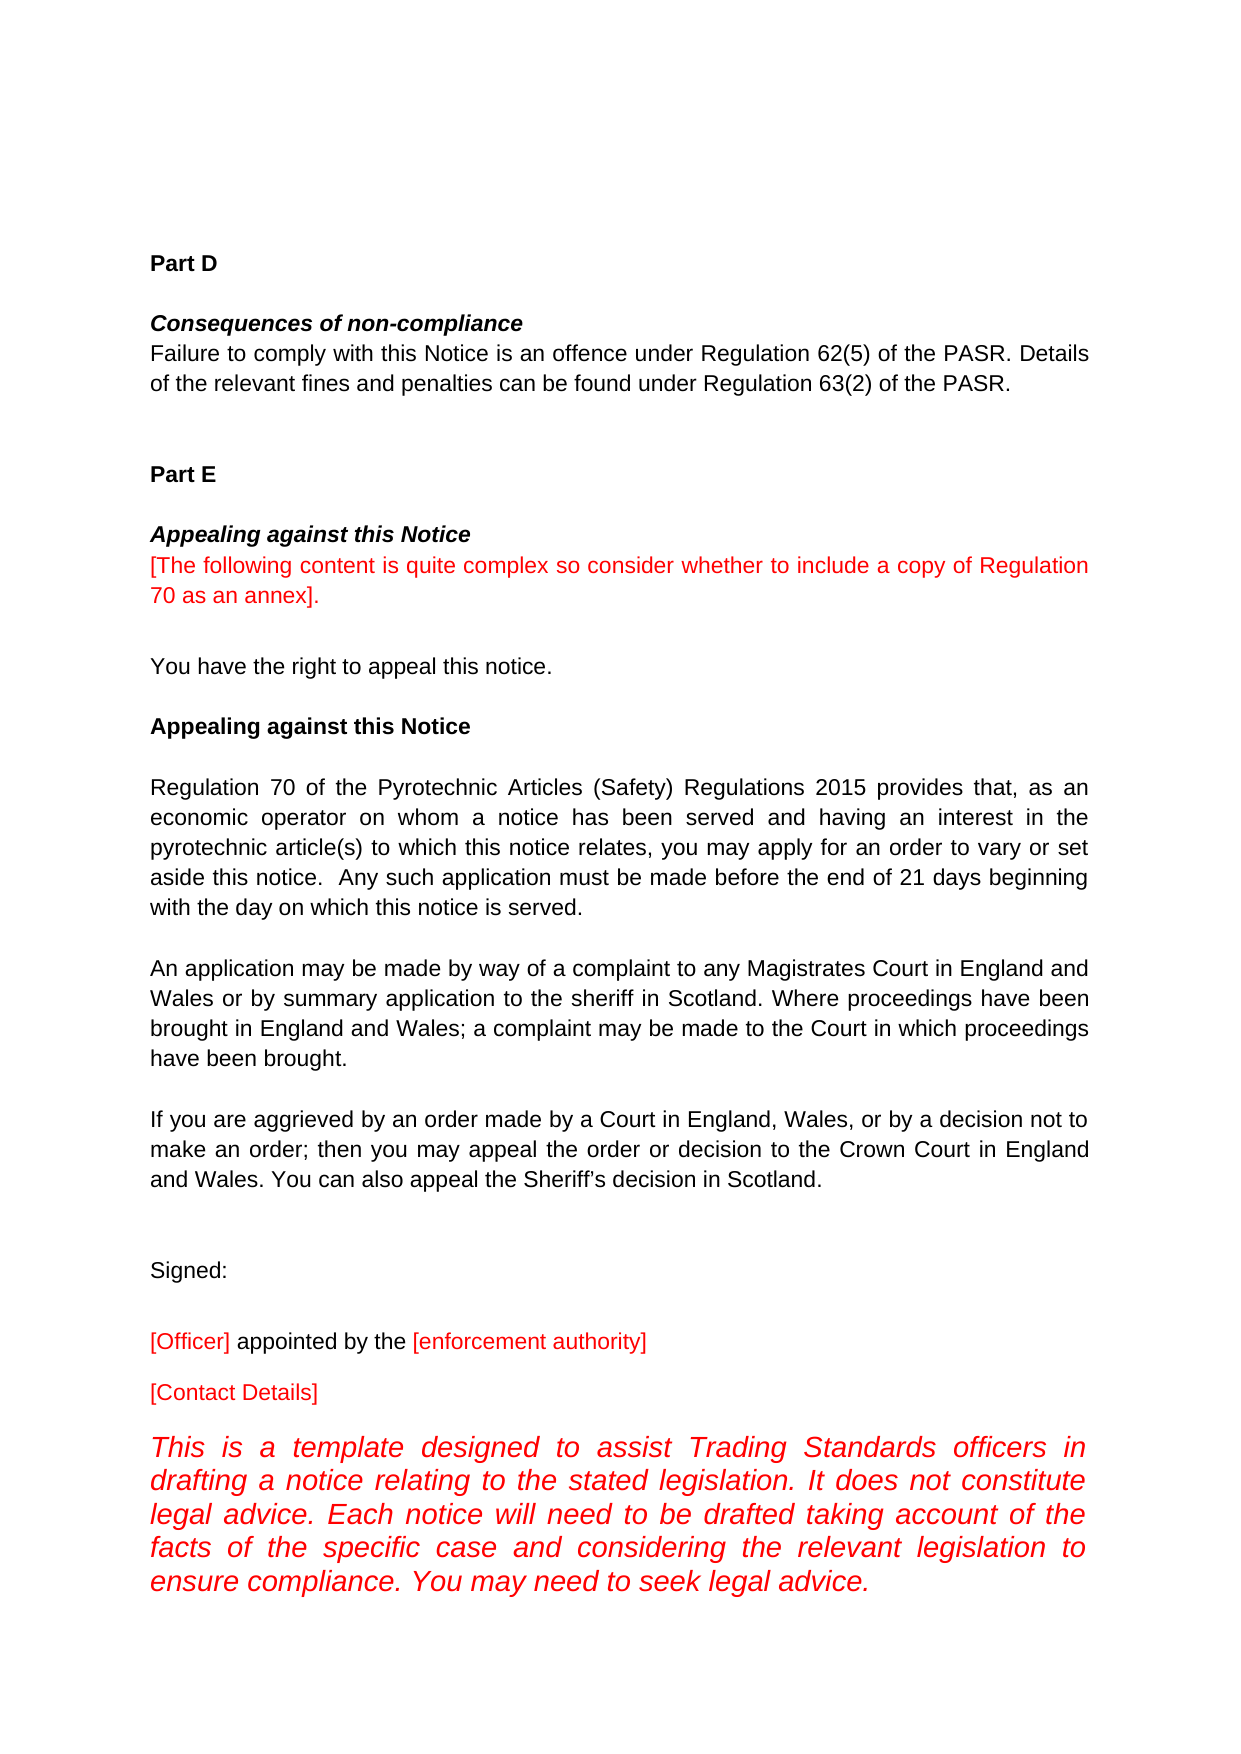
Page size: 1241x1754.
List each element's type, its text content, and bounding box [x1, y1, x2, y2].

text Part D [150, 249, 1090, 276]
text [Contact Details] [150, 1379, 1090, 1405]
text Consequences of non-compliance [150, 310, 1090, 336]
text [Officer] appointed by the [enforcement authority] [150, 1328, 1090, 1354]
text You have the right to appeal this notice. [150, 653, 1090, 679]
text An application may be made by way of a complaint to any Magistrates Court in England and Wales or by summary application to the sheriff in Scotland. Where proceedings have been brought in England and Wales; a complaint may be made to the Court in which proceedings have been brought. [150, 955, 1090, 1072]
text [The following content is quite complex so consider whether to include a copy of Regulation 70 as an annex]. [150, 552, 1090, 608]
text If you are aggrieved by an order made by a Court in England, Wales, or by a decision not to make an order; then you may appeal the order or decision to the Crown Court in England and Wales. You can also appeal the Sheriff’s decision in Scotland. [150, 1106, 1090, 1192]
text Signed: [150, 1257, 1090, 1283]
text This is a template designed to assist Trading Standards officers in drafting a notice relating to the stated legislation. It does not constitute legal advice. Each notice will need to be drafted taking account of the facts of the specific case and considering the relevant legislation to ensure compliance. You may need to seek legal advice. [150, 1430, 1090, 1597]
text Part E [150, 461, 1090, 487]
text Regulation 70 of the Pyrotechnic Articles (Safety) Regulations 2015 provides that, as an economic operator on whom a notice has been served and having an interest in the pyrotechnic article(s) to which this notice relates, you may apply for an order to vary or set aside this notice. Any such application must be made before the end of 21 days beginning with the day on which this notice is served. [150, 773, 1090, 921]
text Appealing against this Notice [150, 713, 1090, 739]
text Failure to comply with this Notice is an offence under Regulation 62(5) of the PASR. Details of the relevant fines and penalties can be found under Regulation 63(2) of the PASR. [150, 340, 1090, 397]
text Appealing against this Notice [150, 521, 1090, 548]
